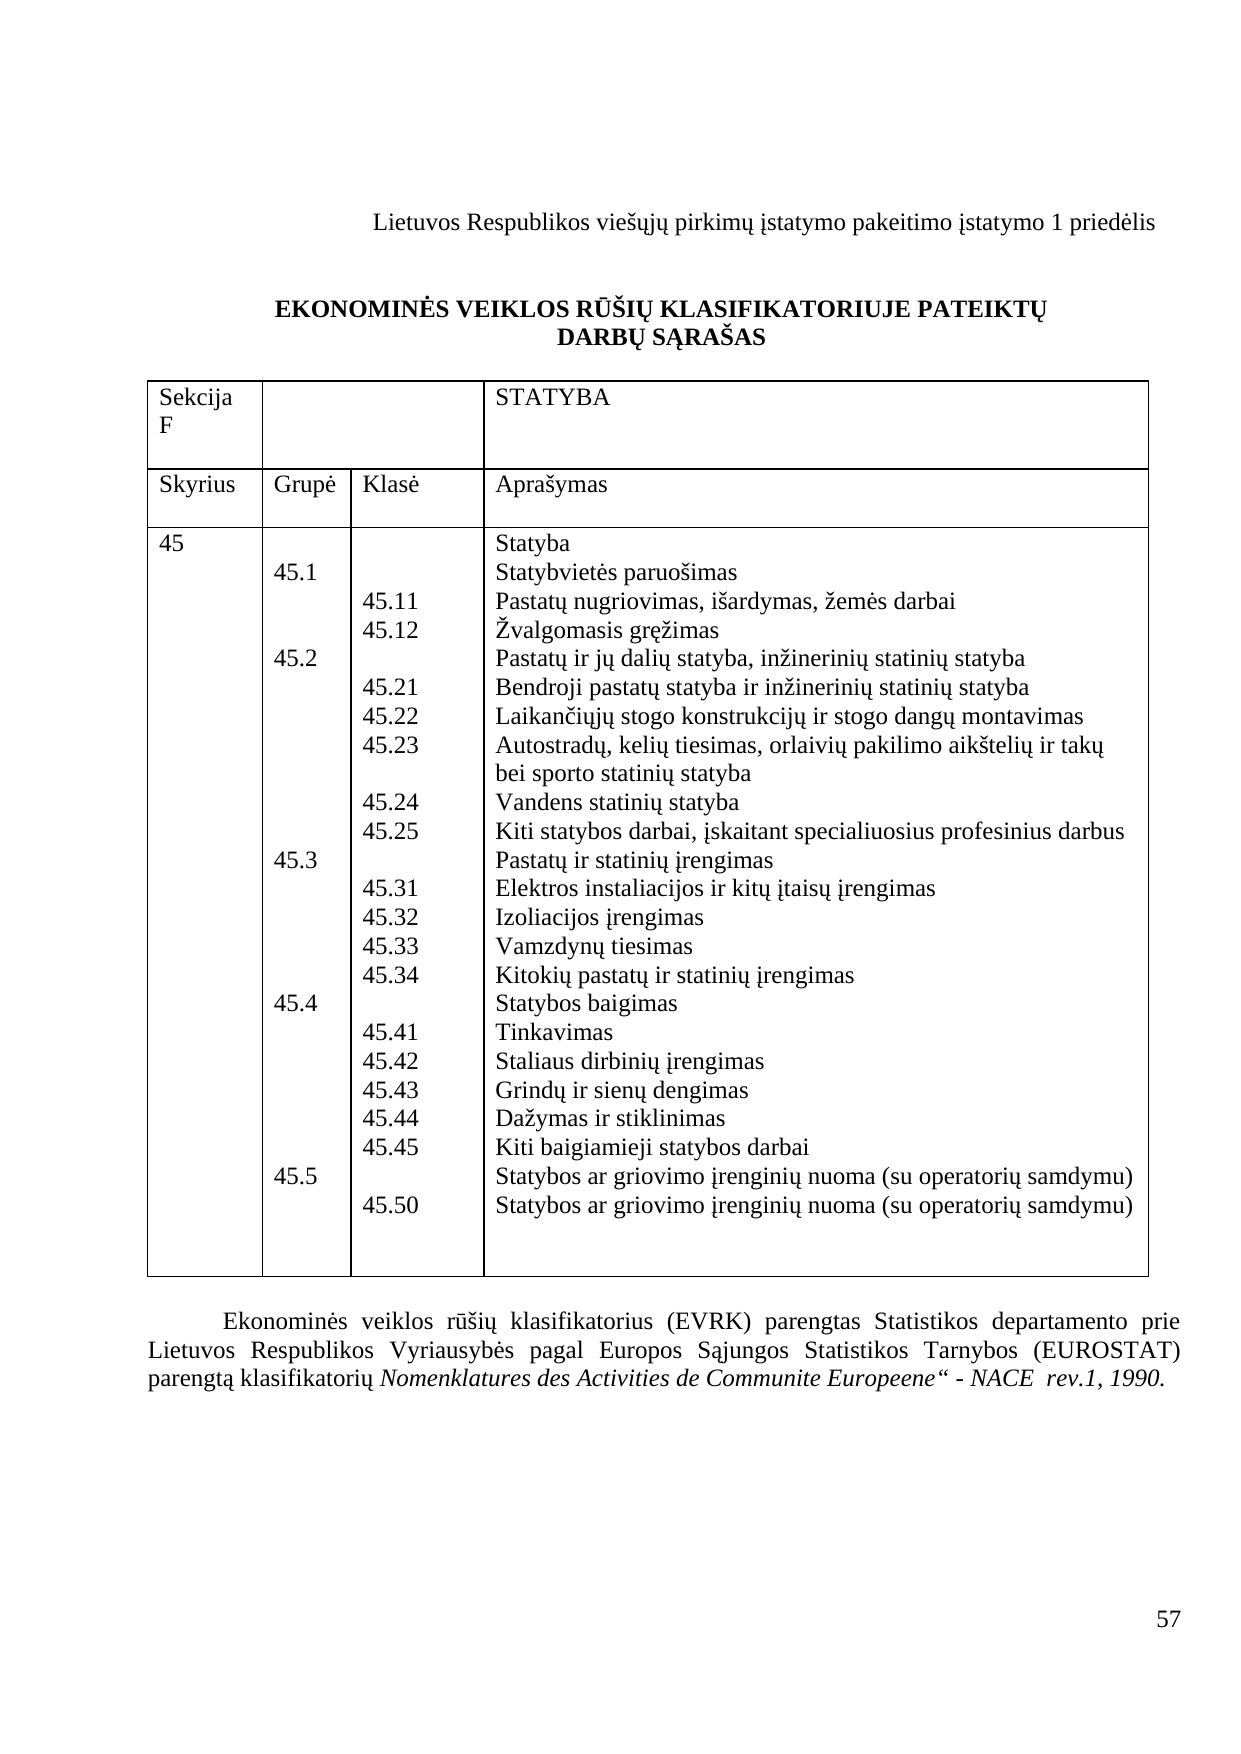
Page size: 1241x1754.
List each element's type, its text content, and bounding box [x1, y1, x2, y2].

text EKONOMINĖS VEIKLOS RŪŠIŲ KLASIFIKATORIUJE PATEIKTŲ [148, 294, 1181, 322]
table_cell 45.11 45.12 45.21 45.22 45.23 45.24 45.25 45.31 45.32 45.33 45.34 45.41 45.42 45.43 45.44 45.45 45.50 [352, 528, 483, 1276]
table_header Sekcija F [148, 382, 262, 468]
table_cell 45.1 45.2 45.3 45.4 45.5 [263, 528, 350, 1276]
table_header STATYBA [485, 382, 1148, 468]
table_cell Statyba Statybvietės paruošimas Pastatų nugriovimas, išardymas, žemės darbai Žvalgomasis gręžimas Pastatų ir jų dalių statyba, inžinerinių statinių statyba Bendroji pastatų statyba ir inžinerinių statinių statyba Laikančiųjų stogo konstrukcijų ir stogo dangų montavimas Autostradų, kelių tiesimas, orlaivių pakilimo aikštelių ir takų bei sporto statinių statyba Vandens statinių statyba Kiti statybos darbai, įskaitant specialiuosius profesinius darbus Pastatų ir statinių įrengimas Elektros instaliacijos ir kitų įtaisų įrengimas Izoliacijos įrengimas Vamzdynų tiesimas Kitokių pastatų ir statinių įrengimas Statybos baigimas Tinkavimas Staliaus dirbinių įrengimas Grindų ir sienų dengimas Dažymas ir stiklinimas Kiti baigiamieji statybos darbai Statybos ar griovimo įrenginių nuoma (su operatorių samdymu) Statybos ar griovimo įrenginių nuoma (su operatorių samdymu) [485, 528, 1148, 1276]
table_cell 45 [148, 528, 262, 1276]
table_cell Aprašymas [485, 470, 1148, 527]
text Ekonominės veiklos rūšių klasifikatorius (EVRK) parengtas Statistikos departamento prie Lietuvos Respublikos Vyriausybės pagal Europos Sąjungos Statistikos Tarnybos (EUROSTAT) parengtą klasifikatorių Nomenklatures des Activities de Communite Europeene“ - NACE rev.1, 1990. [148, 1306, 1181, 1392]
text DARBŲ SĄRAŠAS [148, 322, 1181, 351]
table_cell Grupė [263, 470, 350, 527]
table_header [263, 382, 351, 468]
text Lietuvos Respublikos viešųjų pirkimų įstatymo pakeitimo įstatymo 1 priedėlis [298, 207, 1181, 236]
table_cell Klasė [352, 470, 483, 527]
table_header [351, 382, 483, 468]
table_cell Skyrius [148, 470, 262, 527]
